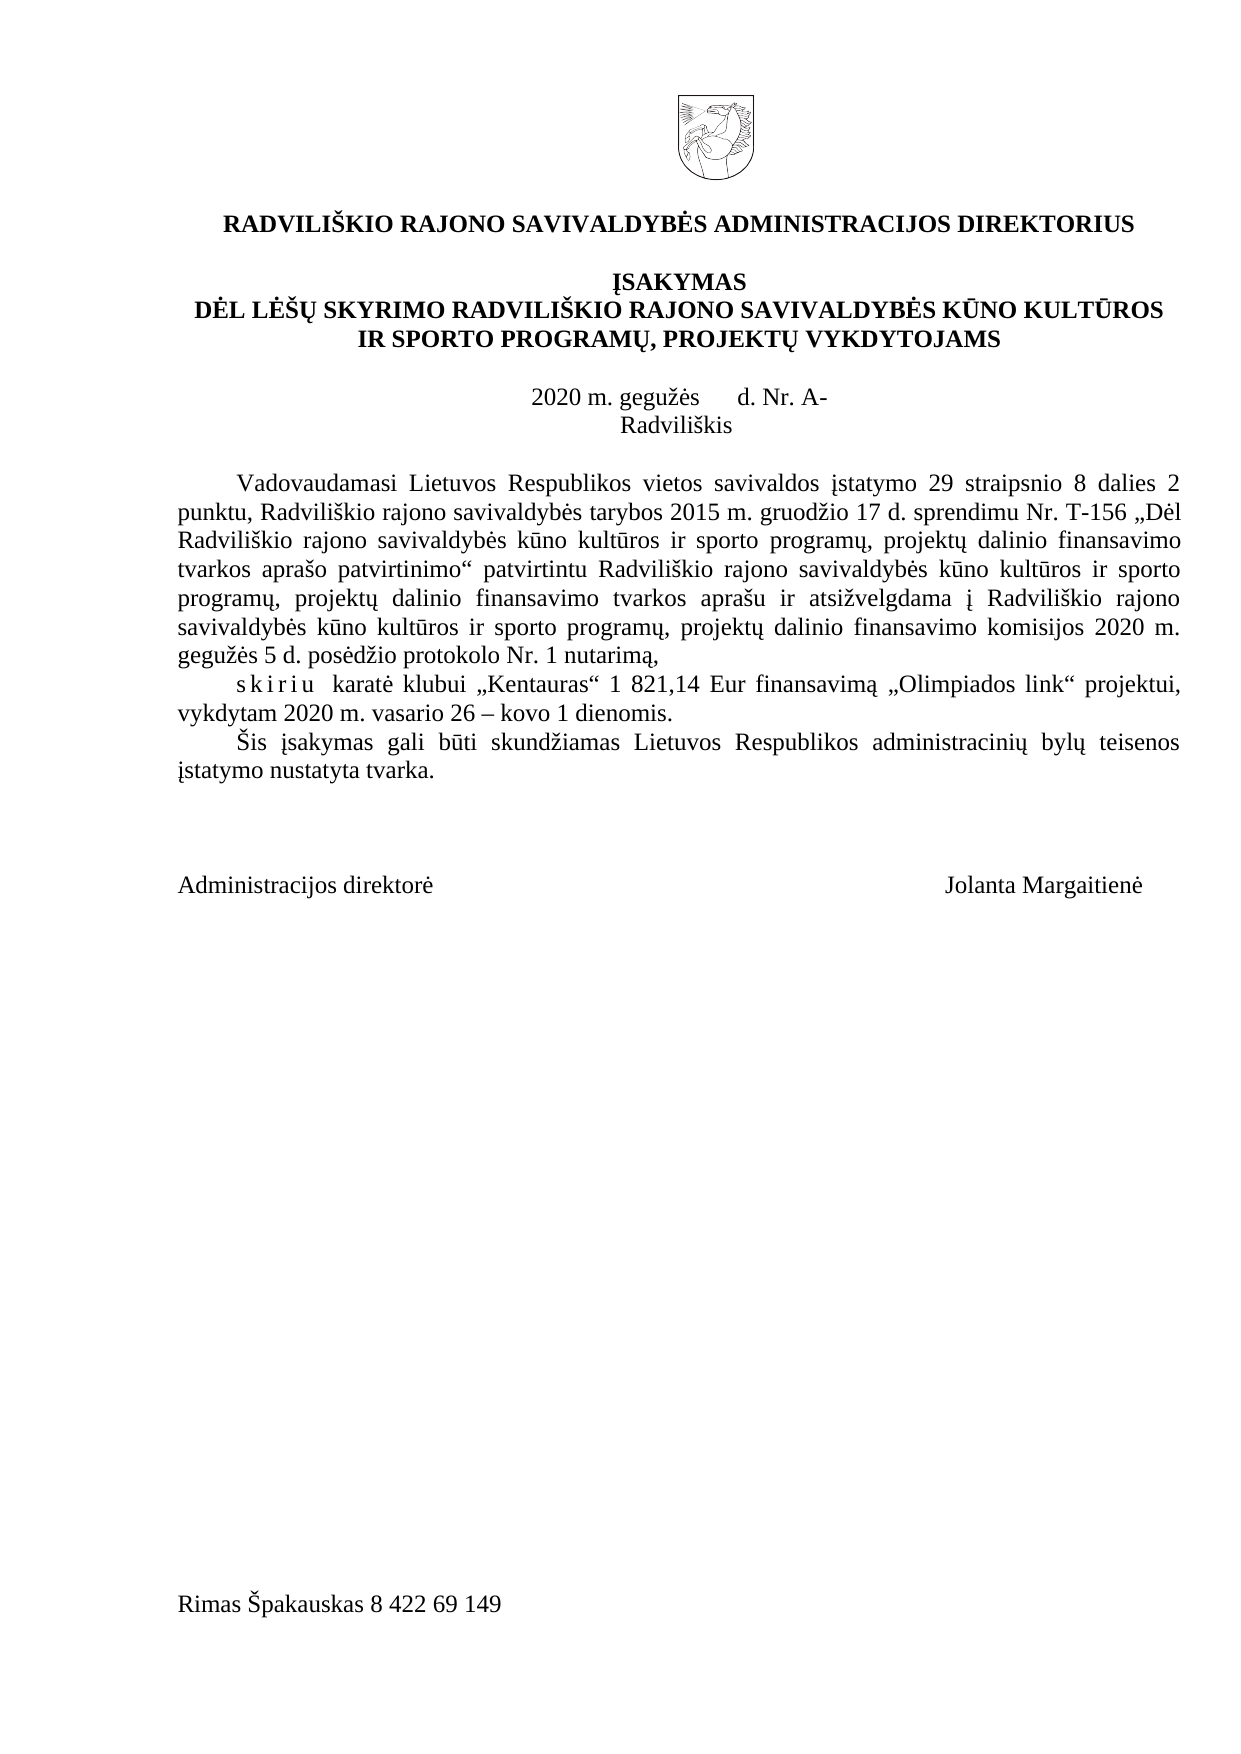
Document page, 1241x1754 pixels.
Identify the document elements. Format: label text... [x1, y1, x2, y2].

text RADVILIŠKIO RAJONO SAVIVALDYBĖS ADMINISTRACIJOS DIREKTORIUS [177, 209, 1181, 238]
text Radviliškis [177, 411, 1181, 439]
text DĖL LĖŠŲ SKYRIMO RADVILIŠKIO RAJONO SAVIVALDYBĖS KŪNO KULTŪROS IR SPORTO PROGRAMŲ, PROJEKTŲ VYKDYTOJAMS [177, 296, 1181, 353]
text skiriu karatė klubui „Kentauras“ 1 821,14 Eur finansavimą „Olimpiados link“ projektui, vykdytam 2020 m. vasario 26 – kovo 1 dienomis. [177, 669, 1181, 727]
text 2020 m. gegužės d. Nr. A- [177, 382, 1181, 411]
text Vadovaudamasi Lietuvos Respublikos vietos savivaldos įstatymo 29 straipsnio 8 dalies 2 punktu, Radviliškio rajono savivaldybės tarybos 2015 m. gruodžio 17 d. sprendimu Nr. T-156 „Dėl Radviliškio rajono savivaldybės kūno kultūros ir sporto programų, projektų dalinio finansavimo tvarkos aprašo patvirtinimo“ patvirtintu Radviliškio rajono savivaldybės kūno kultūros ir sporto programų, projektų dalinio finansavimo tvarkos aprašu ir atsižvelgdama į Radviliškio rajono savivaldybės kūno kultūros ir sporto programų, projektų dalinio finansavimo komisijos 2020 m. gegužės 5 d. posėdžio protokolo Nr. 1 nutarimą, [177, 468, 1181, 669]
text Administracijos direktorė Jolanta Margaitienė [177, 871, 1181, 899]
text Rimas Špakauskas 8 422 69 149 [177, 1589, 1181, 1618]
text ĮSAKYMAS [177, 267, 1181, 296]
text Šis įsakymas gali būti skundžiamas Lietuvos Respublikos administracinių bylų teisenos įstatymo nustatyta tvarka. [177, 727, 1181, 784]
